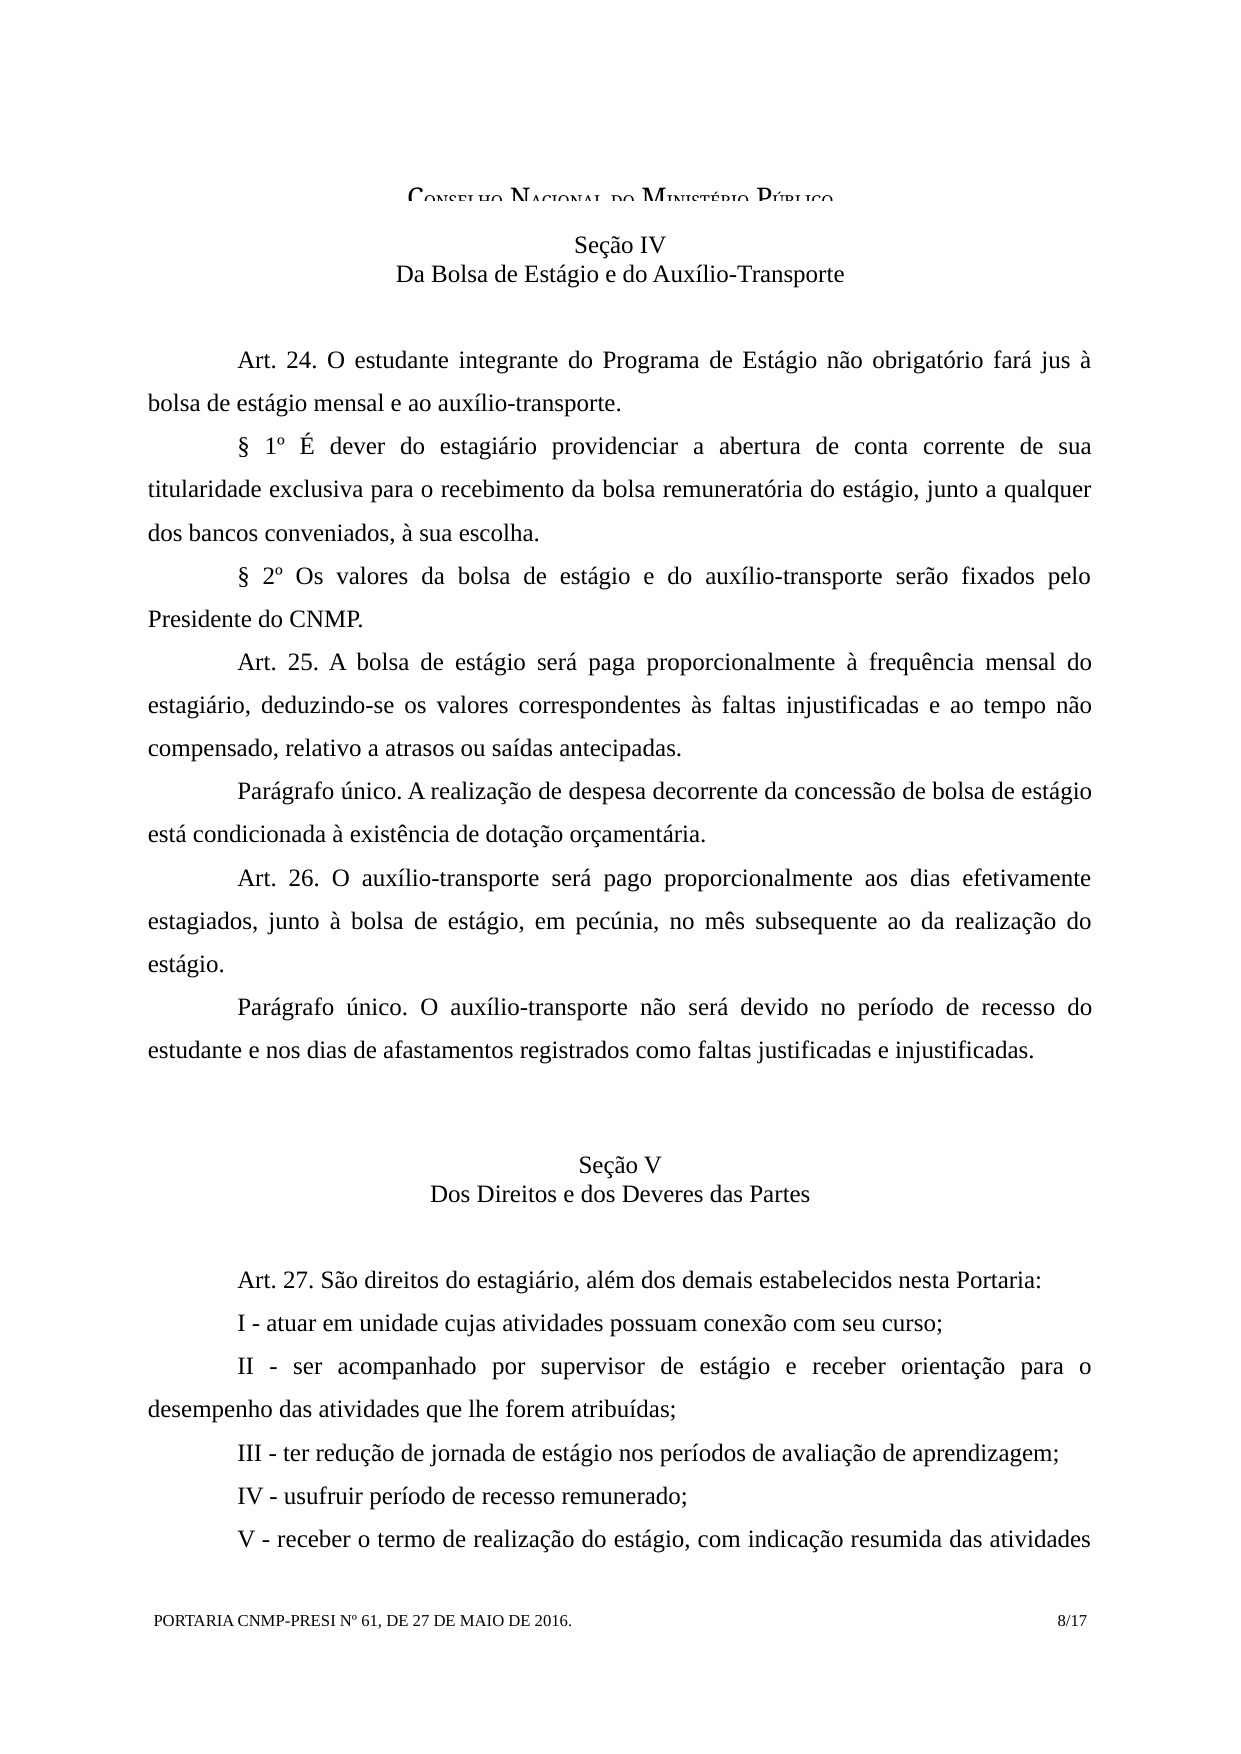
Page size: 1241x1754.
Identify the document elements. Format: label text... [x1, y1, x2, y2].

text Dos Direitos e dos Deveres das Partes [148, 1179, 1093, 1208]
text Art. 27. São direitos do estagiário, além dos demais estabelecidos nesta Portaria: [148, 1265, 1093, 1294]
text Art. 24. O estudante integrante do Programa de Estágio não obrigatório fará jus à bolsa de estágio mensal e ao auxílio-transporte. [148, 345, 1093, 417]
text § 2º Os valores da bolsa de estágio e do auxílio-transporte serão fixados pelo Presidente do CNMP. [148, 561, 1093, 633]
text Art. 25. A bolsa de estágio será paga proporcionalmente à frequência mensal do estagiário, deduzindo-se os valores correspondentes às faltas injustificadas e ao tempo não compensado, relativo a atrasos ou saídas antecipadas. [148, 647, 1093, 762]
text V - receber o termo de realização do estágio, com indicação resumida das atividades [148, 1524, 1093, 1553]
text Art. 26. O auxílio-transporte será pago proporcionalmente aos dias efetivamente estagiados, junto à bolsa de estágio, em pecúnia, no mês subsequente ao da realização do estágio. [148, 863, 1093, 978]
text § 1º É dever do estagiário providenciar a abertura de conta corrente de sua titularidade exclusiva para o recebimento da bolsa remuneratória do estágio, junto a qualquer dos bancos conveniados, à sua escolha. [148, 431, 1093, 546]
text I - atuar em unidade cujas atividades possuam conexão com seu curso; [148, 1308, 1093, 1337]
text Parágrafo único. O auxílio-transporte não será devido no período de recesso do estudante e nos dias de afastamentos registrados como faltas justificadas e injustificadas. [148, 992, 1093, 1064]
text III - ter redução de jornada de estágio nos períodos de avaliação de aprendizagem; [148, 1438, 1093, 1466]
text IV - usufruir período de recesso remunerado; [148, 1481, 1093, 1509]
text II - ser acompanhado por supervisor de estágio e receber orientação para o desempenho das atividades que lhe forem atribuídas; [148, 1351, 1093, 1423]
text Seção IV [148, 230, 1093, 259]
text Da Bolsa de Estágio e do Auxílio-Transporte [148, 259, 1093, 288]
text Seção V [148, 1150, 1093, 1179]
text Parágrafo único. A realização de despesa decorrente da concessão de bolsa de estágio está condicionada à existência de dotação orçamentária. [148, 776, 1093, 848]
